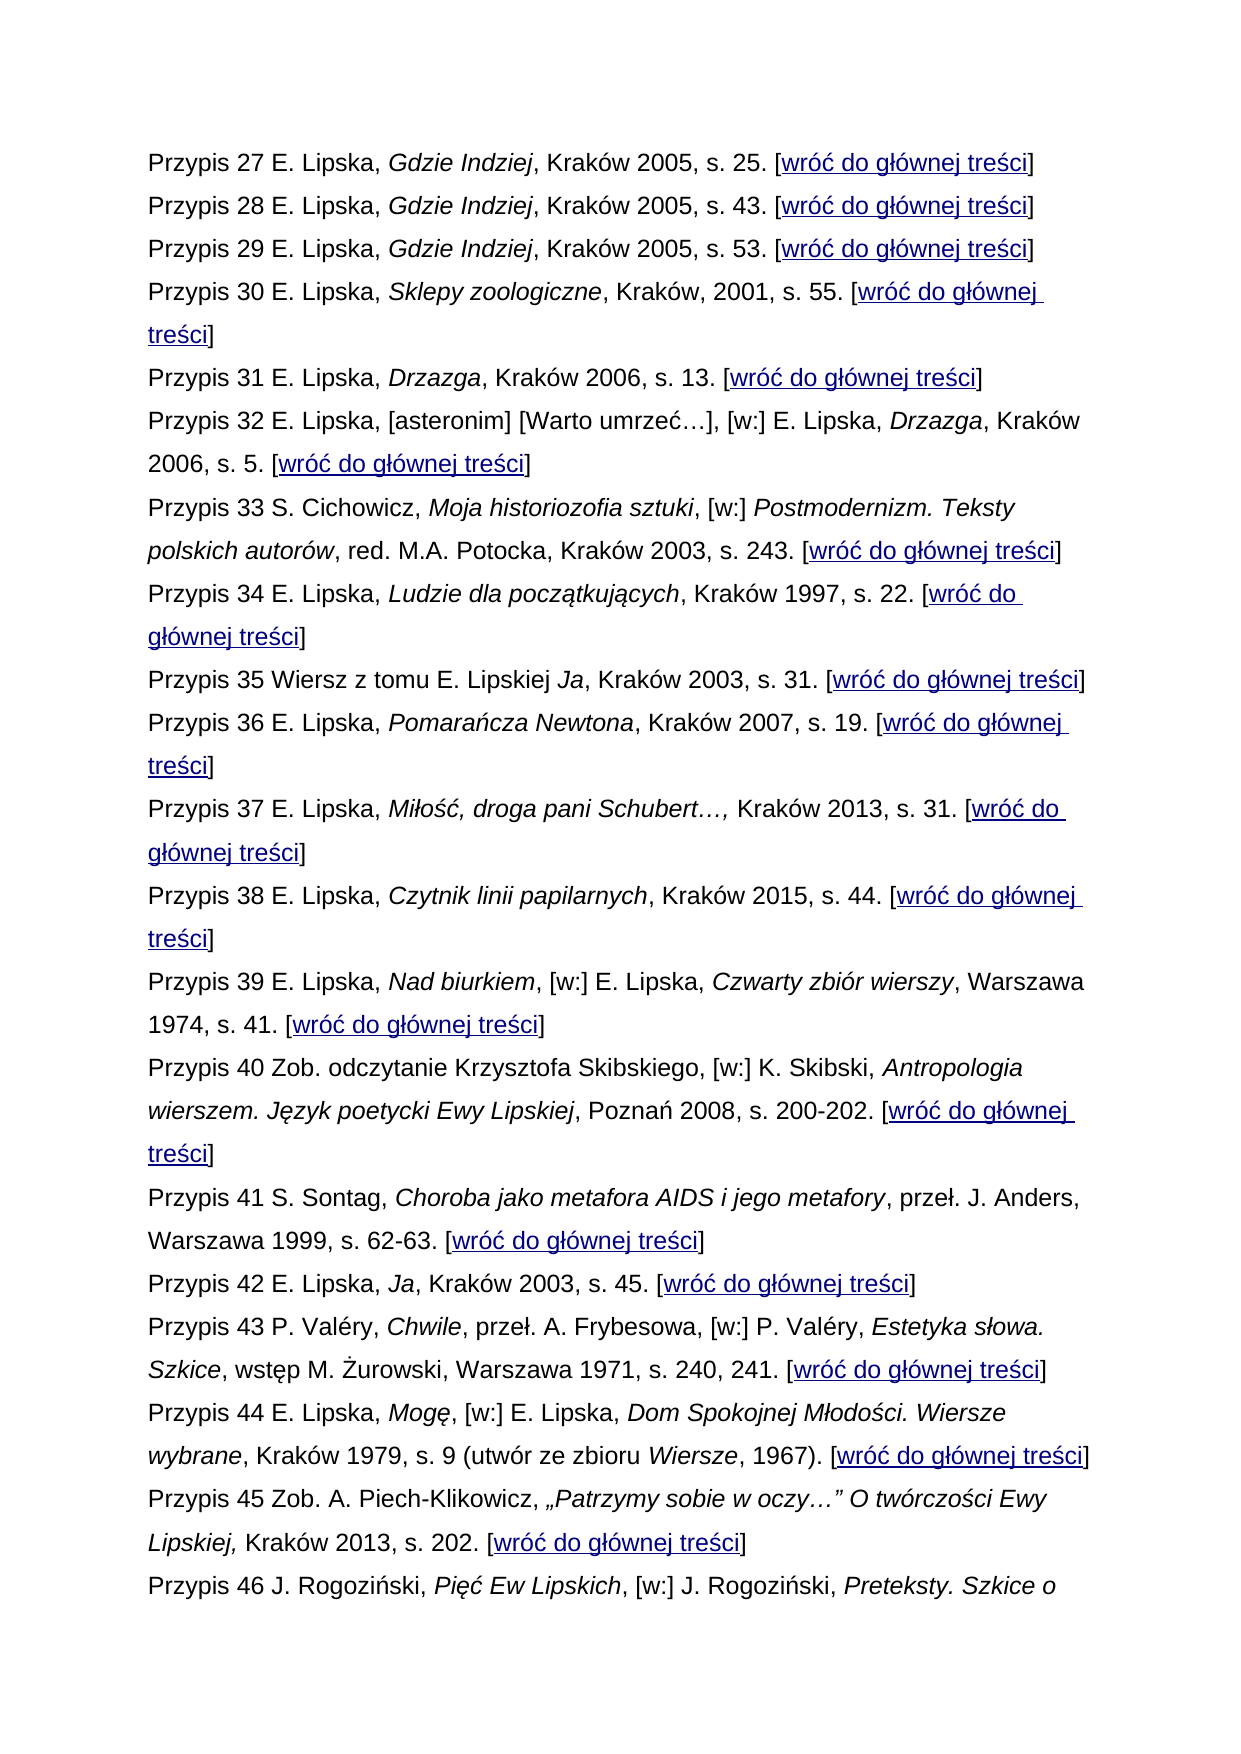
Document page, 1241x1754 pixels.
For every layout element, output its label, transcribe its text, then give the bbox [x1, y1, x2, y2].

text Przypis 46 J. Rogoziński, Pięć Ew Lipskich, [w:] J. Rogoziński, Preteksty. Szkice o [148, 1571, 1093, 1599]
text Przypis 38 E. Lipska, Czytnik linii papilarnych, Kraków 2015, s. 44. [wróć do głównej treści] [148, 881, 1093, 953]
text Przypis 37 E. Lipska, Miłość, droga pani Schubert…, Kraków 2013, s. 31. [wróć do głównej treści] [148, 794, 1093, 866]
text Przypis 44 E. Lipska, Mogę, [w:] E. Lipska, Dom Spokojnej Młodości. Wiersze wybrane, Kraków 1979, s. 9 (utwór ze zbioru Wiersze, 1967). [wróć do głównej treści] [148, 1398, 1093, 1470]
text Przypis 31 E. Lipska, Drzazga, Kraków 2006, s. 13. [wróć do głównej treści] [148, 363, 1093, 392]
text Przypis 40 Zob. odczytanie Krzysztofa Skibskiego, [w:] K. Skibski, Antropologia wierszem. Język poetycki Ewy Lipskiej, Poznań 2008, s. 200-202. [wróć do głównej treści] [148, 1053, 1093, 1168]
text Przypis 45 Zob. A. Piech-Klikowicz, „Patrzymy sobie w oczy…” O twórczości Ewy Lipskiej, Kraków 2013, s. 202. [wróć do głównej treści] [148, 1484, 1093, 1556]
text Przypis 43 P. Valéry, Chwile, przeł. A. Frybesowa, [w:] P. Valéry, Estetyka słowa. Szkice, wstęp M. Żurowski, Warszawa 1971, s. 240, 241. [wróć do głównej treści] [148, 1312, 1093, 1384]
text Przypis 34 E. Lipska, Ludzie dla początkujących, Kraków 1997, s. 22. [wróć do głównej treści] [148, 579, 1093, 651]
text Przypis 42 E. Lipska, Ja, Kraków 2003, s. 45. [wróć do głównej treści] [148, 1269, 1093, 1298]
text Przypis 32 E. Lipska, [asteronim] [Warto umrzeć…], [w:] E. Lipska, Drzazga, Kraków 2006, s. 5. [wróć do głównej treści] [148, 406, 1093, 478]
text Przypis 35 Wiersz z tomu E. Lipskiej Ja, Kraków 2003, s. 31. [wróć do głównej treści] [148, 665, 1093, 694]
text Przypis 39 E. Lipska, Nad biurkiem, [w:] E. Lipska, Czwarty zbiór wierszy, Warszawa 1974, s. 41. [wróć do głównej treści] [148, 967, 1093, 1039]
text Przypis 30 E. Lipska, Sklepy zoologiczne, Kraków, 2001, s. 55. [wróć do głównej treści] [148, 277, 1093, 349]
text Przypis 41 S. Sontag, Choroba jako metafora AIDS i jego metafory, przeł. J. Anders, Warszawa 1999, s. 62-63. [wróć do głównej treści] [148, 1183, 1093, 1254]
text Przypis 36 E. Lipska, Pomarańcza Newtona, Kraków 2007, s. 19. [wróć do głównej treści] [148, 708, 1093, 780]
text Przypis 27 E. Lipska, Gdzie Indziej, Kraków 2005, s. 25. [wróć do głównej treści] [148, 148, 1093, 176]
text Przypis 28 E. Lipska, Gdzie Indziej, Kraków 2005, s. 43. [wróć do głównej treści] [148, 191, 1093, 219]
text Przypis 29 E. Lipska, Gdzie Indziej, Kraków 2005, s. 53. [wróć do głównej treści] [148, 234, 1093, 263]
text Przypis 33 S. Cichowicz, Moja historiozofia sztuki, [w:] Postmodernizm. Teksty polskich autorów, red. M.A. Potocka, Kraków 2003, s. 243. [wróć do głównej treści] [148, 493, 1093, 564]
